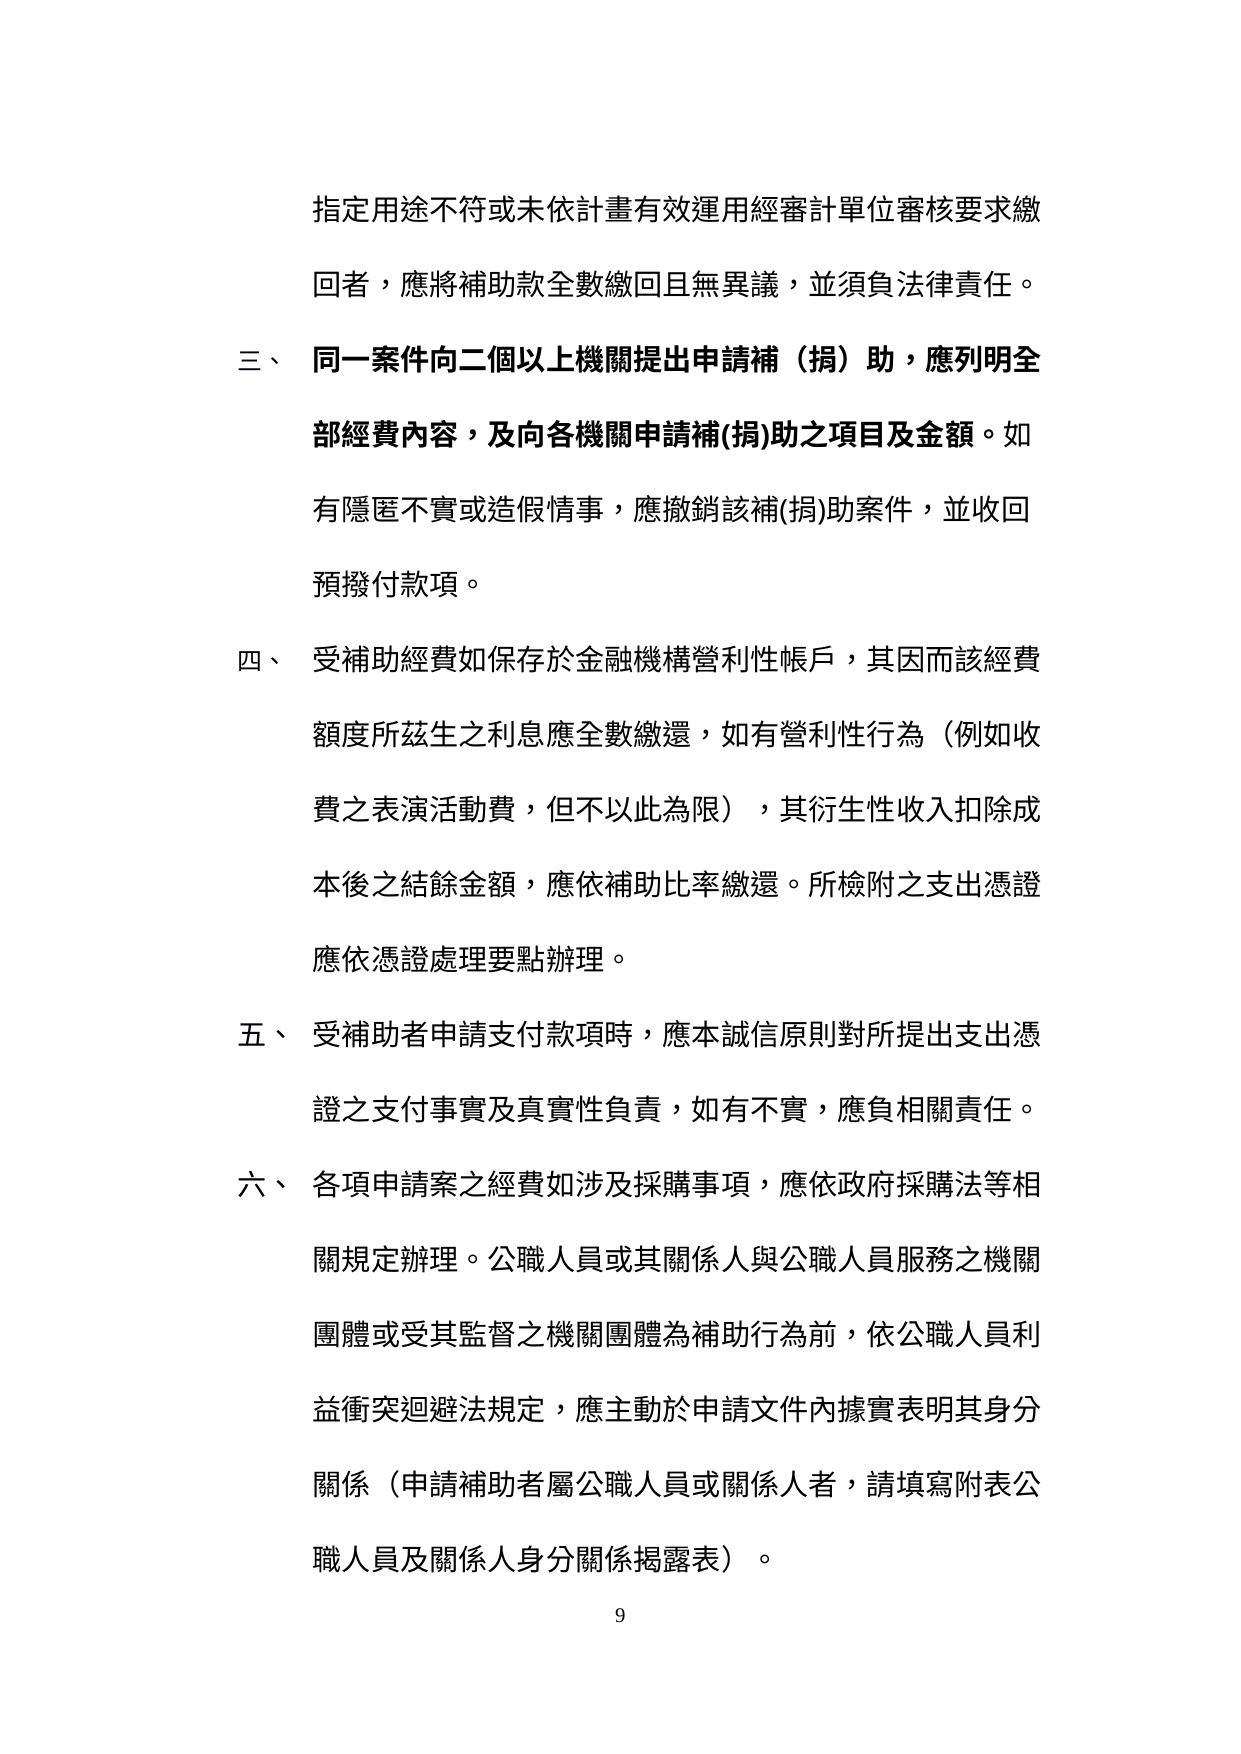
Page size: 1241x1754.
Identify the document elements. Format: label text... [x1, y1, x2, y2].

list 受補助者申請支付款項時，應本誠信原則對所提出支出憑證之支付事實及真實性負責，如有不實，應負相關責任。 [237, 989, 1045, 1139]
list 各項申請案之經費如涉及採購事項，應依政府採購法等相關規定辦理。公職人員或其關係人與公職人員服務之機關團體或受其監督之機關團體為補助行為前，依公職人員利益衝突迴避法規定，應主動於申請文件內據實表明其身分關係（申請補助者屬公職人員或關係人者，請填寫附表公職人員及關係人身分關係揭露表）。 [237, 1139, 1045, 1589]
list 指定用途不符或未依計畫有效運用經審計單位審核要求繳回者，應將補助款全數繳回且無異議，並須負法律責任。 [237, 164, 1045, 314]
list 受補助經費如保存於金融機構營利性帳戶，其因而該經費額度所茲生之利息應全數繳還，如有營利性行為（例如收費之表演活動費，但不以此為限），其衍生性收入扣除成本後之結餘金額，應依補助比率繳還。所檢附之支出憑證應依憑證處理要點辦理。 [237, 614, 1045, 989]
list 同一案件向二個以上機關提出申請補（捐）助，應列明全部經費內容，及向各機關申請補(捐)助之項目及金額。如有隱匿不實或造假情事，應撤銷該補(捐)助案件，並收回預撥付款項。 [237, 314, 1045, 614]
